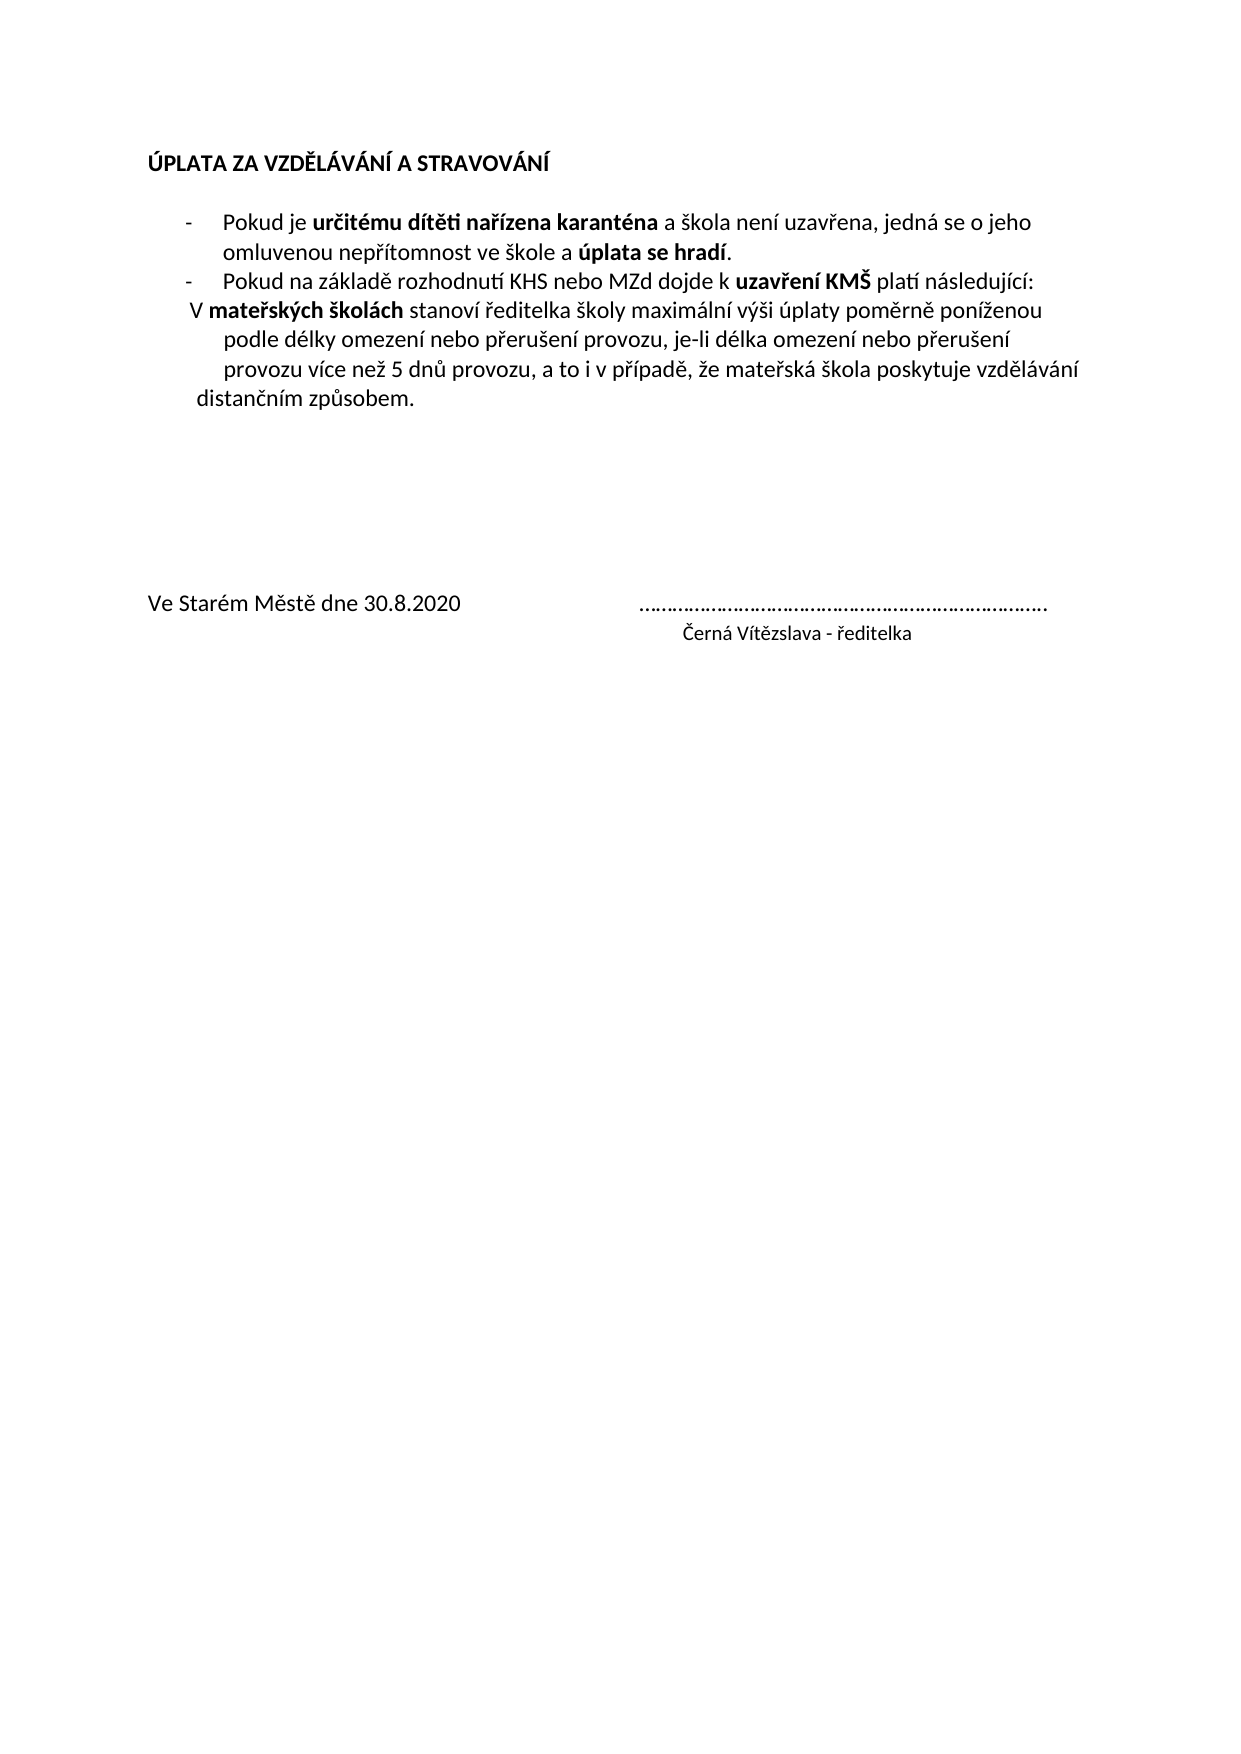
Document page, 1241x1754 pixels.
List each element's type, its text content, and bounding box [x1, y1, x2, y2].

text provozu více než 5 dnů provozu, a to i v případě, že mateřská škola poskytuje vzdělávání [148, 354, 1093, 383]
text Černá Vítězslava - ředitelka [148, 617, 1093, 646]
text podle délky omezení nebo přerušení provozu, je-li délka omezení nebo přerušení [148, 324, 1093, 354]
text distančním způsobem. [148, 383, 1093, 412]
text Ve Starém Městě dne 30.8.2020 ……………………………………………………………….. [148, 588, 1093, 617]
list Pokud na základě rozhodnutí KHS nebo MZd dojde k uzavření KMŠ platí následující: [185, 266, 1093, 295]
list Pokud je určitému dítěti nařízena karanténa a škola není uzavřena, jedná se o jeho omluvenou nepřítomnost ve škole a úplata se hradí. [185, 207, 1093, 266]
text V mateřských školách stanoví ředitelka školy maximální výši úplaty poměrně poníženou [148, 295, 1093, 324]
text ÚPLATA ZA VZDĚLÁVÁNÍ A STRAVOVÁNÍ [148, 148, 1093, 177]
